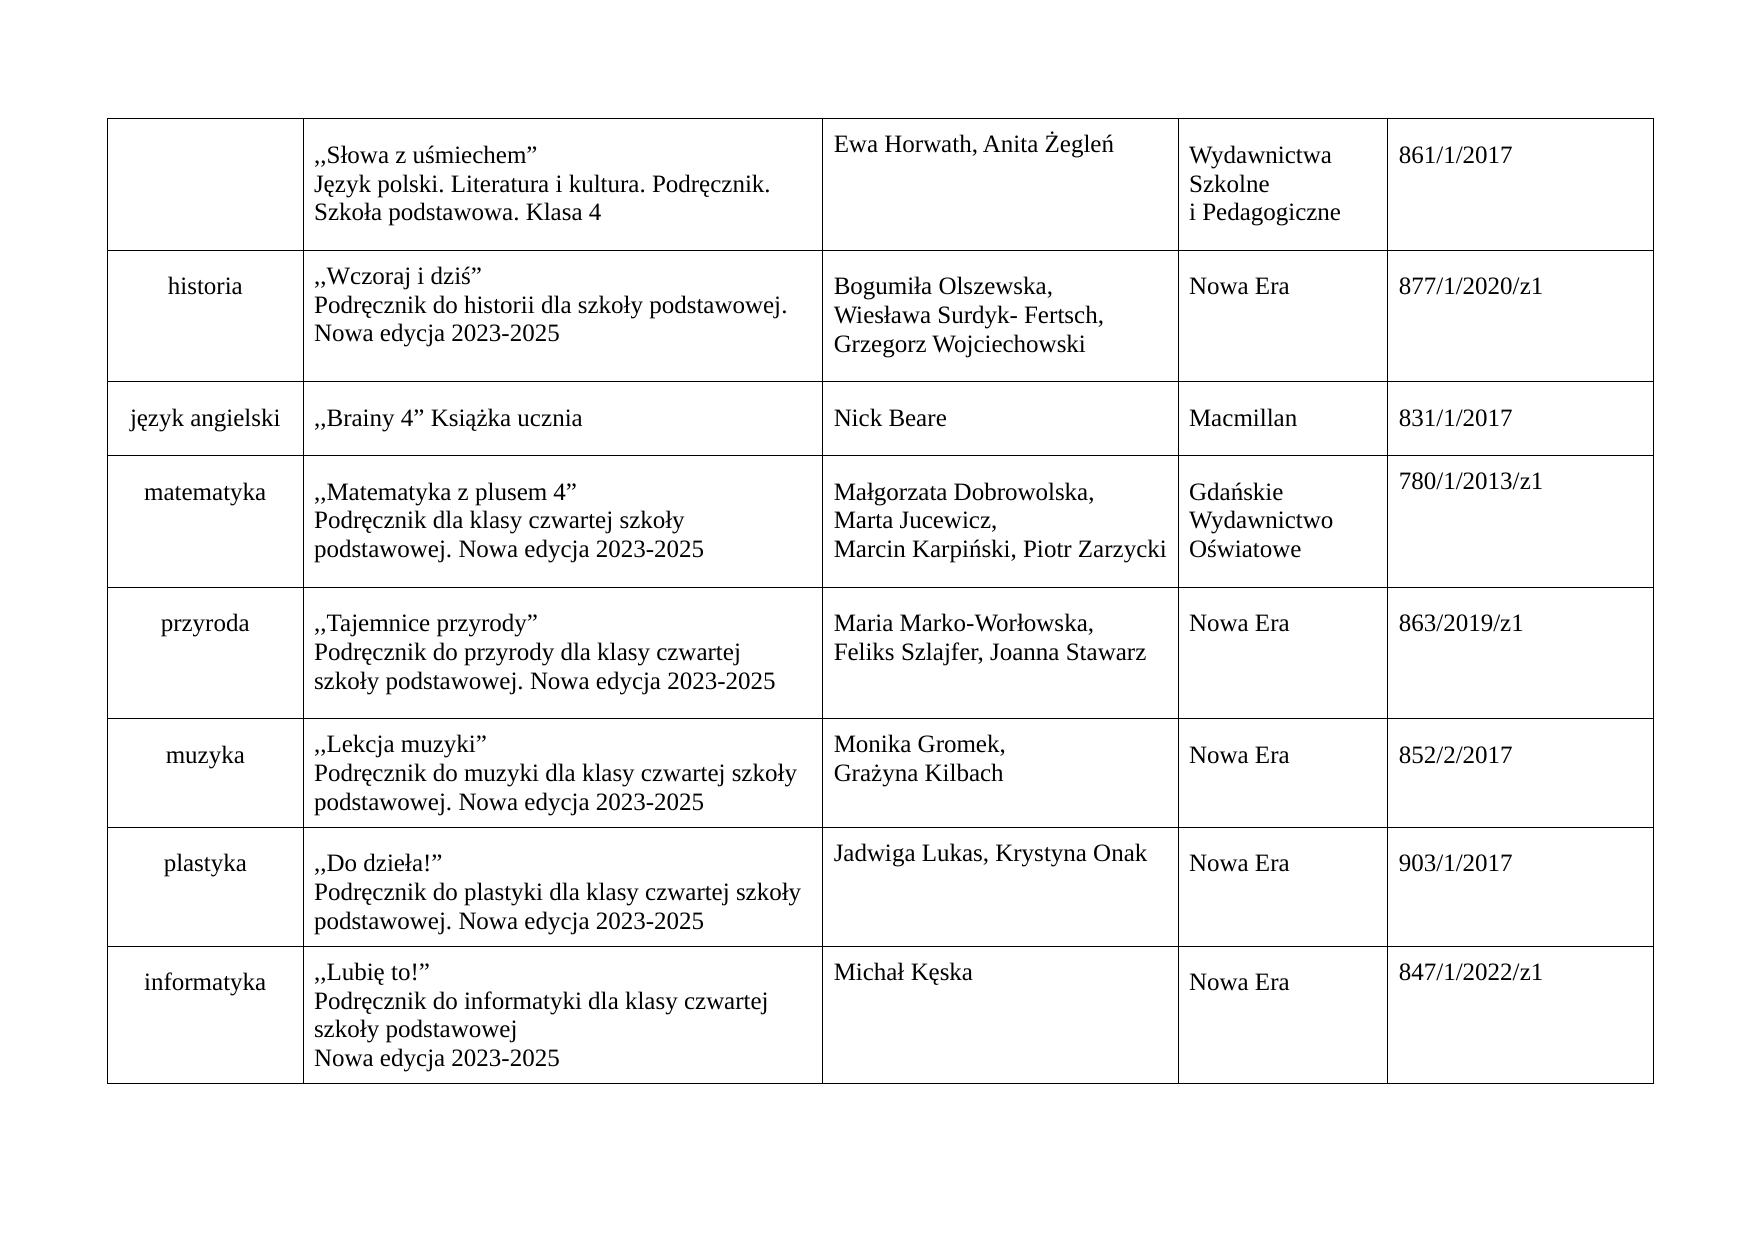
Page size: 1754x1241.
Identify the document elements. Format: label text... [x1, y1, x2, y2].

table_cell 831/1/2017 [1388, 382, 1653, 455]
table_cell 852/2/2017 [1388, 719, 1653, 827]
table_cell 861/1/2017 [1388, 119, 1653, 249]
table_cell ,,Lubię to!” Podręcznik do informatyki dla klasy czwartej szkoły podstawowej Nowa edycja 2023-2025 [304, 947, 822, 1083]
table_cell język angielski [108, 382, 303, 455]
table_cell informatyka [108, 947, 303, 1083]
table_cell ,,Do dzieła!” Podręcznik do plastyki dla klasy czwartej szkoły podstawowej. Nowa edycja 2023-2025 [304, 828, 822, 946]
table_cell Jadwiga Lukas, Krystyna Onak [823, 828, 1178, 946]
table_cell muzyka [108, 719, 303, 827]
table_cell ,,Brainy 4” Książka ucznia [304, 382, 822, 455]
table_cell Wydawnictwa Szkolne i Pedagogiczne [1179, 119, 1387, 249]
table_cell ,,Słowa z uśmiechem” Język polski. Literatura i kultura. Podręcznik. Szkoła podstawowa. Klasa 4 [304, 119, 822, 249]
table_cell Małgorzata Dobrowolska, Marta Jucewicz, Marcin Karpiński, Piotr Zarzycki [823, 456, 1178, 586]
table_cell 847/1/2022/z1 [1388, 947, 1653, 1083]
table_cell ,,Matematyka z plusem 4” Podręcznik dla klasy czwartej szkoły podstawowej. Nowa edycja 2023-2025 [304, 456, 822, 586]
table_cell ,,Wczoraj i dziś” Podręcznik do historii dla szkoły podstawowej. Nowa edycja 2023-2025 [304, 251, 822, 381]
table_cell Nowa Era [1179, 719, 1387, 827]
table_cell ,,Tajemnice przyrody” Podręcznik do przyrody dla klasy czwartej szkoły podstawowej. Nowa edycja 2023-2025 [304, 588, 822, 718]
table_cell 903/1/2017 [1388, 828, 1653, 946]
table_cell 780/1/2013/z1 [1388, 456, 1653, 586]
table_cell ,,Lekcja muzyki” Podręcznik do muzyki dla klasy czwartej szkoły podstawowej. Nowa edycja 2023-2025 [304, 719, 822, 827]
table_cell Macmillan [1179, 382, 1387, 455]
table_cell Maria Marko-Worłowska, Feliks Szlajfer, Joanna Stawarz [823, 588, 1178, 718]
table_cell Michał Kęska [823, 947, 1178, 1083]
table_cell Ewa Horwath, Anita Żegleń [823, 119, 1178, 249]
table_cell Nick Beare [823, 382, 1178, 455]
table_cell 863/2019/z1 [1388, 588, 1653, 718]
table_cell Nowa Era [1179, 588, 1387, 718]
table_cell 877/1/2020/z1 [1388, 251, 1653, 381]
table_cell Monika Gromek, Grażyna Kilbach [823, 719, 1178, 827]
table_cell plastyka [108, 828, 303, 946]
table_cell Gdańskie Wydawnictwo Oświatowe [1179, 456, 1387, 586]
table_cell Nowa Era [1179, 251, 1387, 381]
table_cell Nowa Era [1179, 947, 1387, 1083]
table_cell historia [108, 251, 303, 381]
table_cell przyroda [108, 588, 303, 718]
table_cell matematyka [108, 456, 303, 586]
table_cell [108, 119, 303, 249]
table_cell Bogumiła Olszewska, Wiesława Surdyk- Fertsch, Grzegorz Wojciechowski [823, 251, 1178, 381]
table_cell Nowa Era [1179, 828, 1387, 946]
